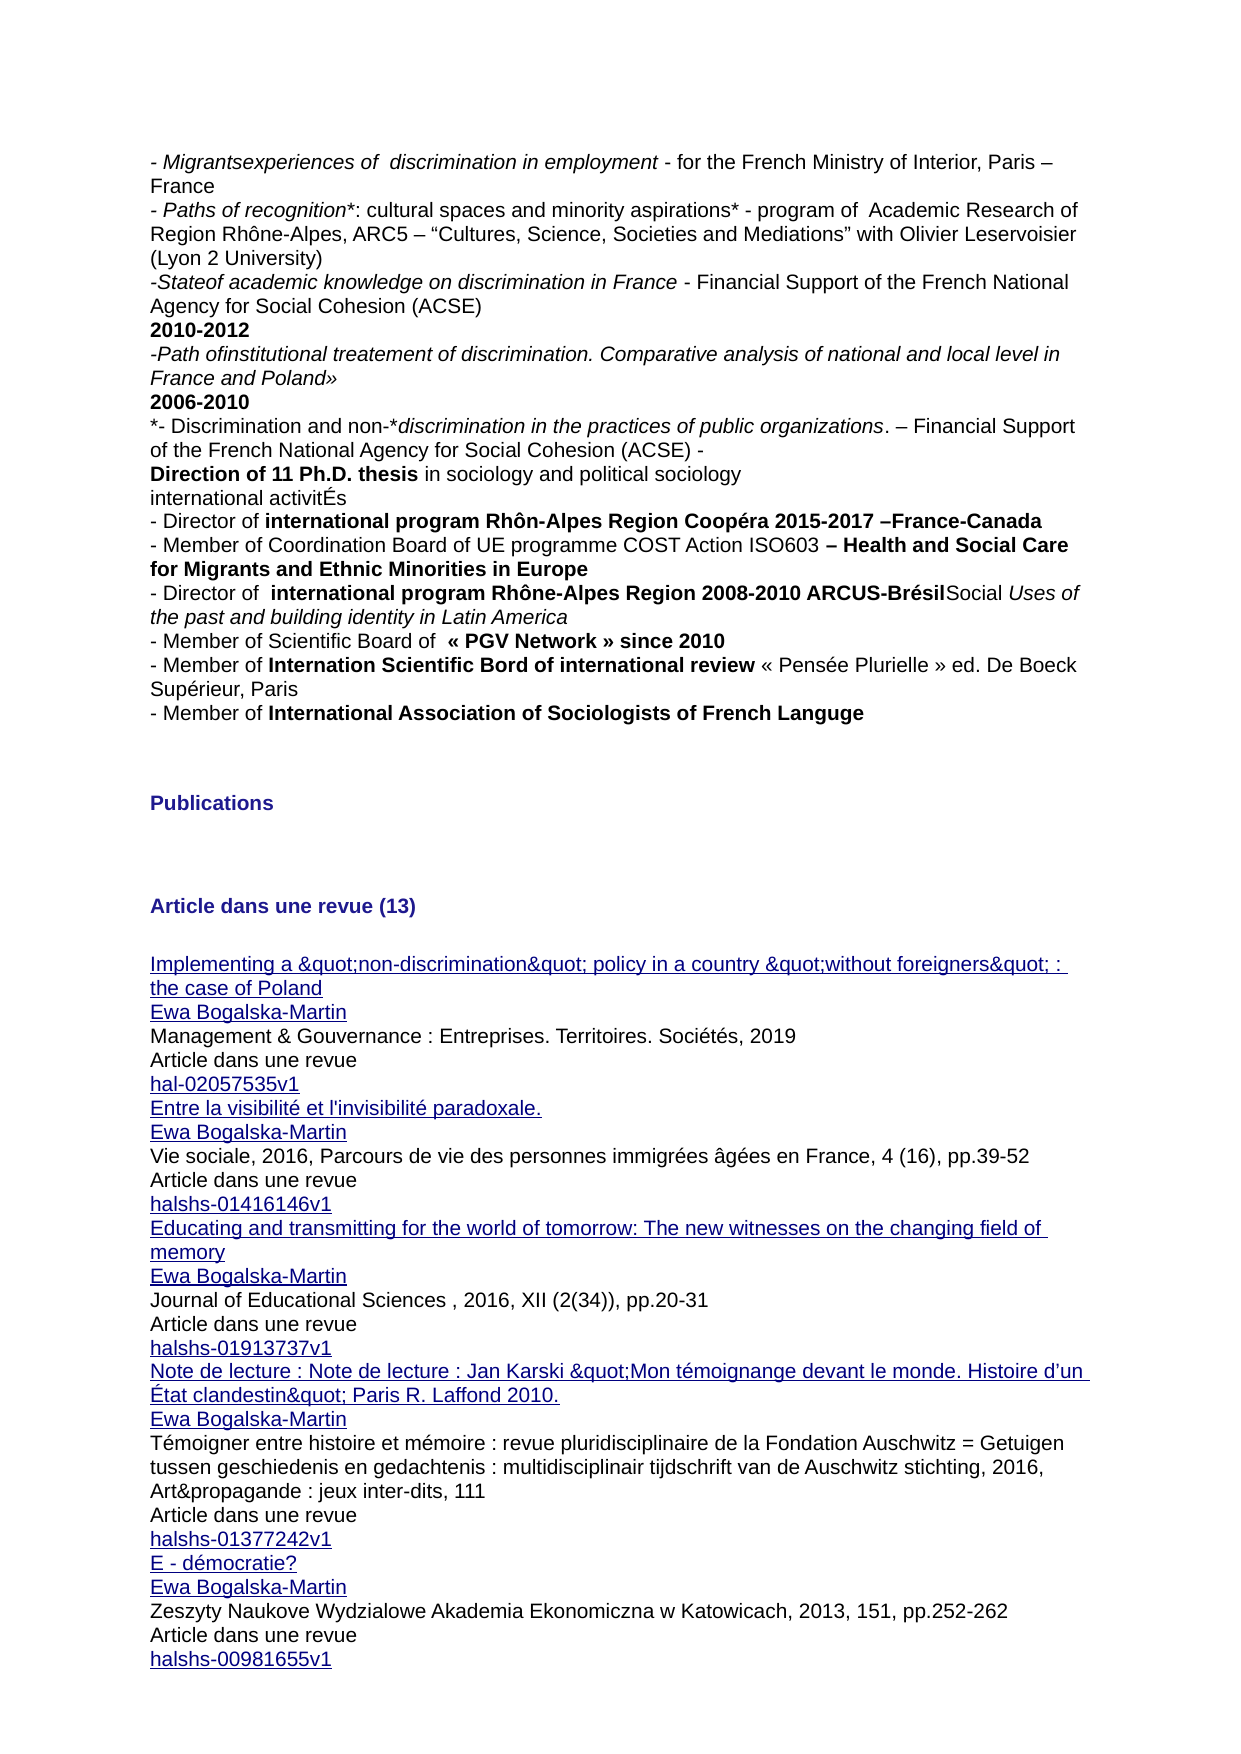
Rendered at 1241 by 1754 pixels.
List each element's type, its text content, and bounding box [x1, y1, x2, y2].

table_cell État clandestin&quot; Paris R. Laffond 2010. Ewa Bogalska-Martin Témoigner entre histoire et mémoire : revue pluridisciplinaire de la Fondation Auschwitz = Getuigen tussen geschiedenis en gedachtenis : multidisciplinair tijdschrift van de Auschwitz stichting, 2016, Art&propagande : jeux inter-dits, 111 Article dans une revue halshs-01377242v1 [150, 1381, 1090, 1551]
subtitle Article dans une revue (13) [150, 894, 1090, 918]
text 2006-2010 [150, 389, 1090, 413]
text Direction of 11 Ph.D. thesis in sociology and political sociology [150, 461, 1090, 485]
text -Path ofinstitutional treatement of discrimination. Comparative analysis of national and local level in France and Poland» [150, 342, 1090, 389]
table_header Implementing a &quot;non-discrimination&quot; policy in a country &quot;without foreigners&quot; : the case of Poland Ewa Bogalska-Martin Management & Gouvernance : Entreprises. Territoires. Sociétés, 2019 Article dans une revue hal-02057535v1 [150, 952, 1090, 1096]
text - Migrantsexperiences of discrimination in employment - for the French Ministry of Interior, Paris – France [150, 150, 1090, 198]
table_cell Entre la visibilité et l'invisibilité paradoxale. Ewa Bogalska-Martin Vie sociale, 2016, Parcours de vie des personnes immigrées âgées en France, 4 (16), pp.39-52 Article dans une revue halshs-01416146v1 [150, 1096, 1090, 1216]
table_cell Educating and transmitting for the world of tomorrow: The new witnesses on the changing field of memory Ewa Bogalska-Martin Journal of Educational Sciences , 2016, XII (2(34)), pp.20-31 Article dans une revue halshs-01913737v1 [150, 1216, 1090, 1359]
text - Director of international program Rhône-Alpes Region 2008-2010 ARCUS-BrésilSocial Uses of the past and building identity in Latin America [150, 581, 1090, 629]
text -Stateof academic knowledge on discrimination in France - Financial Support of the French National Agency for Social Cohesion (ACSE) [150, 270, 1090, 318]
text - Member of International Association of Sociologists of French Languge [150, 701, 1090, 725]
text - Member of Coordination Board of UE programme COST Action ISO603 – Health and Social Care for Migrants and Ethnic Minorities in Europe [150, 533, 1090, 581]
text 2010-2012 [150, 318, 1090, 342]
subtitle Publications [150, 791, 1090, 814]
table_cell Note de lecture : Note de lecture : Jan Karski &quot;Mon témoignange devant le monde. Histoire d’un [150, 1359, 1090, 1380]
text international activitÉs [150, 485, 1090, 509]
text - Member of Scientific Board of « PGV Network » since 2010 [150, 629, 1090, 653]
text - Member of Internation Scientific Bord of international review « Pensée Plurielle » ed. De Boeck Supérieur, Paris [150, 653, 1090, 701]
table_cell E - démocratie? Ewa Bogalska-Martin Zeszyty Naukove Wydzialowe Akademia Ekonomiczna w Katowicach, 2013, 151, pp.252-262 Article dans une revue halshs-00981655v1 [150, 1551, 1090, 1671]
text - Paths of recognition*: cultural spaces and minority aspirations* - program of Academic Research of Region Rhône-Alpes, ARC5 – “Cultures, Science, Societies and Mediations” with Olivier Leservoisier (Lyon 2 University) [150, 198, 1090, 270]
text *- Discrimination and non-*discrimination in the practices of public organizations. – Financial Support of the French National Agency for Social Cohesion (ACSE) - [150, 413, 1090, 461]
text - Director of international program Rhôn-Alpes Region Coopéra 2015-2017 –France-Canada [150, 509, 1090, 533]
